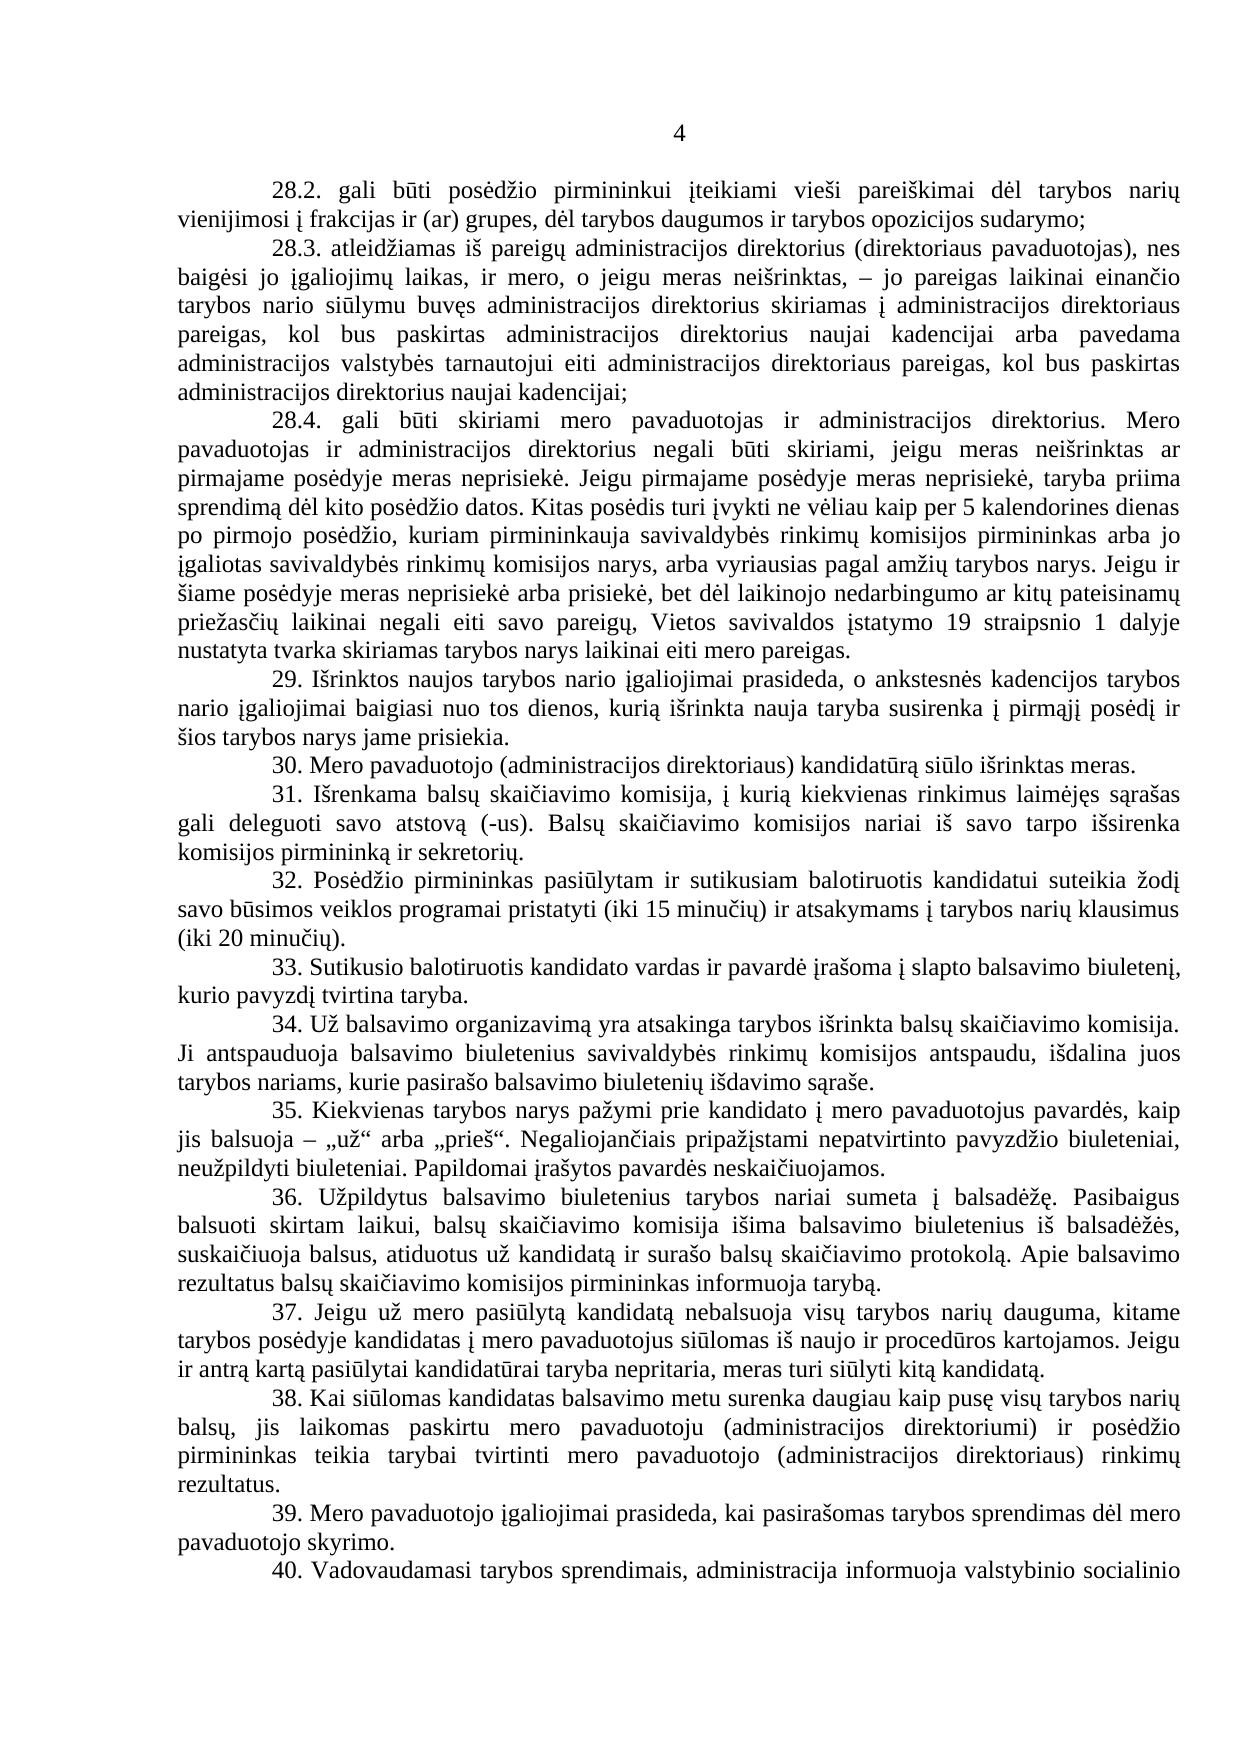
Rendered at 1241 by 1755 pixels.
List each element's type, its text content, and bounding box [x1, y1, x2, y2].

text 35. Kiekvienas tarybos narys pažymi prie kandidato į mero pavaduotojus pavardės, kaip jis balsuoja – „už“ arba „prieš“. Negaliojančiais pripažįstami nepatvirtinto pavyzdžio biuleteniai, neužpildyti biuleteniai. Papildomai įrašytos pavardės neskaičiuojamos. [177, 1096, 1181, 1182]
text 28.3. atleidžiamas iš pareigų administracijos direktorius (direktoriaus pavaduotojas), nes baigėsi jo įgaliojimų laikas, ir mero, o jeigu meras neišrinktas, – jo pareigas laikinai einančio tarybos nario siūlymu buvęs administracijos direktorius skiriamas į administracijos direktoriaus pareigas, kol bus paskirtas administracijos direktorius naujai kadencijai arba pavedama administracijos valstybės tarnautojui eiti administracijos direktoriaus pareigas, kol bus paskirtas administracijos direktorius naujai kadencijai; [177, 233, 1181, 406]
text 30. Mero pavaduotojo (administracijos direktoriaus) kandidatūrą siūlo išrinktas meras. [177, 751, 1181, 779]
text 31. Išrenkama balsų skaičiavimo komisija, į kurią kiekvienas rinkimus laimėjęs sąrašas gali deleguoti savo atstovą (-us). Balsų skaičiavimo komisijos nariai iš savo tarpo išsirenka komisijos pirmininką ir sekretorių. [177, 779, 1181, 866]
text 39. Mero pavaduotojo įgaliojimai prasideda, kai pasirašomas tarybos sprendimas dėl mero pavaduotojo skyrimo. [177, 1498, 1181, 1556]
text 34. Už balsavimo organizavimą yra atsakinga tarybos išrinkta balsų skaičiavimo komisija. Ji antspauduoja balsavimo biuletenius savivaldybės rinkimų komisijos antspaudu, išdalina juos tarybos nariams, kurie pasirašo balsavimo biuletenių išdavimo sąraše. [177, 1009, 1181, 1096]
text 33. Sutikusio balotiruotis kandidato vardas ir pavardė įrašoma į slapto balsavimo biuletenį, kurio pavyzdį tvirtina taryba. [177, 952, 1181, 1009]
text 32. Posėdžio pirmininkas pasiūlytam ir sutikusiam balotiruotis kandidatui suteikia žodį savo būsimos veiklos programai pristatyti (iki 15 minučių) ir atsakymams į tarybos narių klausimus (iki 20 minučių). [177, 866, 1181, 952]
text 37. Jeigu už mero pasiūlytą kandidatą nebalsuoja visų tarybos narių dauguma, kitame tarybos posėdyje kandidatas į mero pavaduotojus siūlomas iš naujo ir procedūros kartojamos. Jeigu ir antrą kartą pasiūlytai kandidatūrai taryba nepritaria, meras turi siūlyti kitą kandidatą. [177, 1297, 1181, 1383]
text 29. Išrinktos naujos tarybos nario įgaliojimai prasideda, o ankstesnės kadencijos tarybos nario įgaliojimai baigiasi nuo tos dienos, kurią išrinkta nauja taryba susirenka į pirmąjį posėdį ir šios tarybos narys jame prisiekia. [177, 664, 1181, 751]
text 40. Vadovaudamasi tarybos sprendimais, administracija informuoja valstybinio socialinio [177, 1556, 1181, 1584]
text 36. Užpildytus balsavimo biuletenius tarybos nariai sumeta į balsadėžę. Pasibaigus balsuoti skirtam laikui, balsų skaičiavimo komisija išima balsavimo biuletenius iš balsadėžės, suskaičiuoja balsus, atiduotus už kandidatą ir surašo balsų skaičiavimo protokolą. Apie balsavimo rezultatus balsų skaičiavimo komisijos pirmininkas informuoja tarybą. [177, 1182, 1181, 1297]
text 28.2. gali būti posėdžio pirmininkui įteikiami vieši pareiškimai dėl tarybos narių vienijimosi į frakcijas ir (ar) grupes, dėl tarybos daugumos ir tarybos opozicijos sudarymo; [177, 176, 1181, 233]
text 28.4. gali būti skiriami mero pavaduotojas ir administracijos direktorius. Mero pavaduotojas ir administracijos direktorius negali būti skiriami, jeigu meras neišrinktas ar pirmajame posėdyje meras neprisiekė. Jeigu pirmajame posėdyje meras neprisiekė, taryba priima sprendimą dėl kito posėdžio datos. Kitas posėdis turi įvykti ne vėliau kaip per 5 kalendorines dienas po pirmojo posėdžio, kuriam pirmininkauja savivaldybės rinkimų komisijos pirmininkas arba jo įgaliotas savivaldybės rinkimų komisijos narys, arba vyriausias pagal amžių tarybos narys. Jeigu ir šiame posėdyje meras neprisiekė arba prisiekė, bet dėl laikinojo nedarbingumo ar kitų pateisinamų priežasčių laikinai negali eiti savo pareigų, Vietos savivaldos įstatymo 19 straipsnio 1 dalyje nustatyta tvarka skiriamas tarybos narys laikinai eiti mero pareigas. [177, 406, 1181, 664]
text 38. Kai siūlomas kandidatas balsavimo metu surenka daugiau kaip pusę visų tarybos narių balsų, jis laikomas paskirtu mero pavaduotoju (administracijos direktoriumi) ir posėdžio pirmininkas teikia tarybai tvirtinti mero pavaduotojo (administracijos direktoriaus) rinkimų rezultatus. [177, 1383, 1181, 1498]
